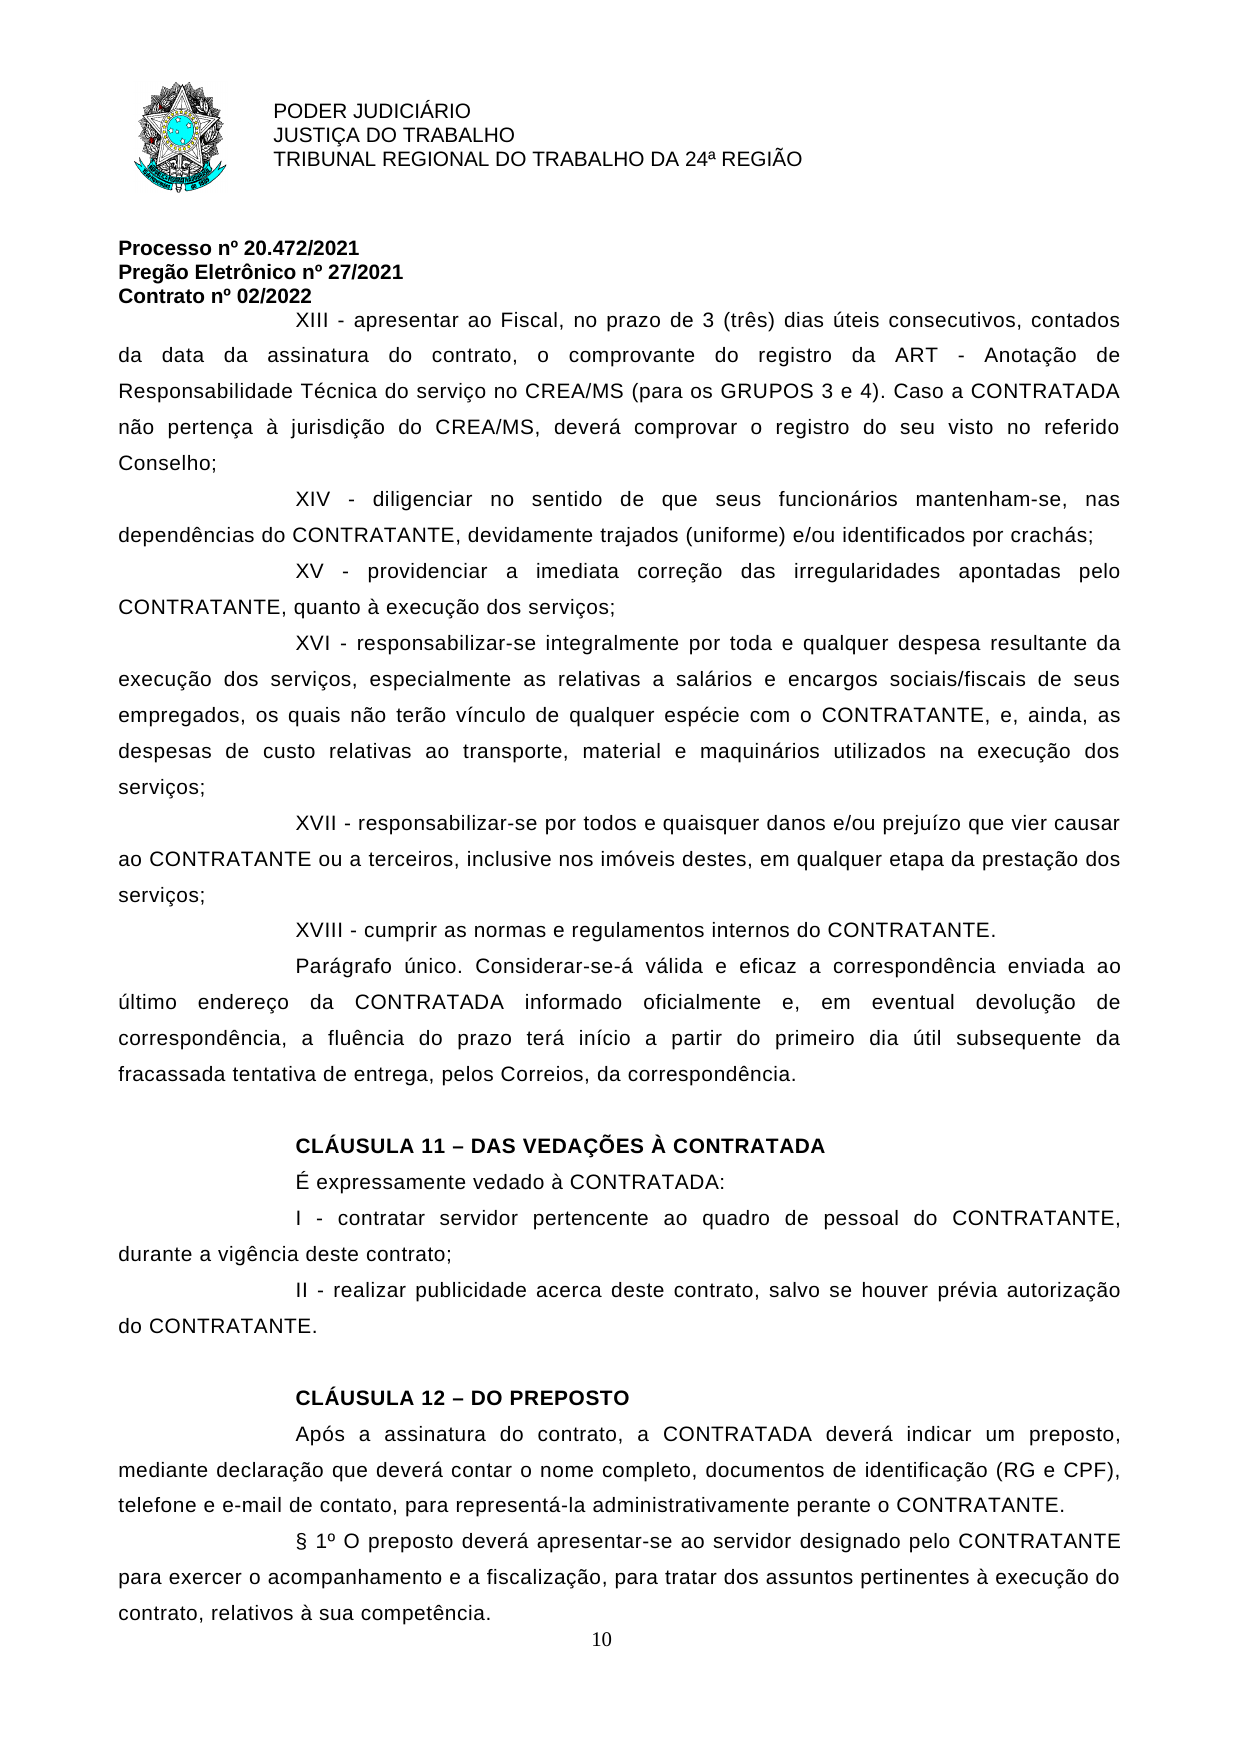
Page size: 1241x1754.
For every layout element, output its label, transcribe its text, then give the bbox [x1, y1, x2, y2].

text CLÁUSULA 11 – DAS VEDAÇÕES À CONTRATADA [118, 1134, 1122, 1158]
text § 1º O preposto deverá apresentar-se ao servidor designado pelo CONTRATANTE para exercer o acompanhamento e a fiscalização, para tratar dos assuntos pertinentes à execução do contrato, relativos à sua competência. [118, 1529, 1122, 1625]
text XIII - apresentar ao Fiscal, no prazo de 3 (três) dias úteis consecutivos, contados da data da assinatura do contrato, o comprovante do registro da ART - Anotação de Responsabilidade Técnica do serviço no CREA/MS (para os GRUPOS 3 e 4). Caso a CONTRATADA não pertença à jurisdição do CREA/MS, deverá comprovar o registro do seu visto no referido Conselho; [118, 307, 1122, 475]
text Após a assinatura do contrato, a CONTRATADA deverá indicar um preposto, mediante declaração que deverá contar o nome completo, documentos de identificação (RG e CPF), telefone e e-mail de contato, para representá-la administrativamente perante o CONTRATANTE. [118, 1421, 1122, 1517]
text XVI - responsabilizar-se integralmente por toda e qualquer despesa resultante da execução dos serviços, especialmente as relativas a salários e encargos sociais/fiscais de seus empregados, os quais não terão vínculo de qualquer espécie com o CONTRATANTE, e, ainda, as despesas de custo relativas ao transporte, material e maquinários utilizados na execução dos serviços; [118, 631, 1122, 798]
text XV - providenciar a imediata correção das irregularidades apontadas pelo CONTRATANTE, quanto à execução dos serviços; [118, 559, 1122, 619]
text CLÁUSULA 12 – DO PREPOSTO [118, 1386, 1122, 1409]
text XIV - diligenciar no sentido de que seus funcionários mantenham-se, nas dependências do CONTRATANTE, devidamente trajados (uniforme) e/ou identificados por crachás; [118, 487, 1122, 547]
picture [133, 81, 228, 193]
text É expressamente vedado à CONTRATADA: [118, 1170, 1122, 1194]
text Parágrafo único. Considerar-se-á válida e eficaz a correspondência enviada ao último endereço da CONTRATADA informado oficialmente e, em eventual devolução de correspondência, a fluência do prazo terá início a partir do primeiro dia útil subsequente da fracassada tentativa de entrega, pelos Correios, da correspondência. [118, 954, 1122, 1086]
text I - contratar servidor pertencente ao quadro de pessoal do CONTRATANTE, durante a vigência deste contrato; [118, 1206, 1122, 1266]
text XVIII - cumprir as normas e regulamentos internos do CONTRATANTE. [118, 918, 1122, 942]
text XVII - responsabilizar-se por todos e quaisquer danos e/ou prejuízo que vier causar ao CONTRATANTE ou a terceiros, inclusive nos imóveis destes, em qualquer etapa da prestação dos serviços; [118, 811, 1122, 906]
text II - realizar publicidade acerca deste contrato, salvo se houver prévia autorização do CONTRATANTE. [118, 1278, 1122, 1338]
